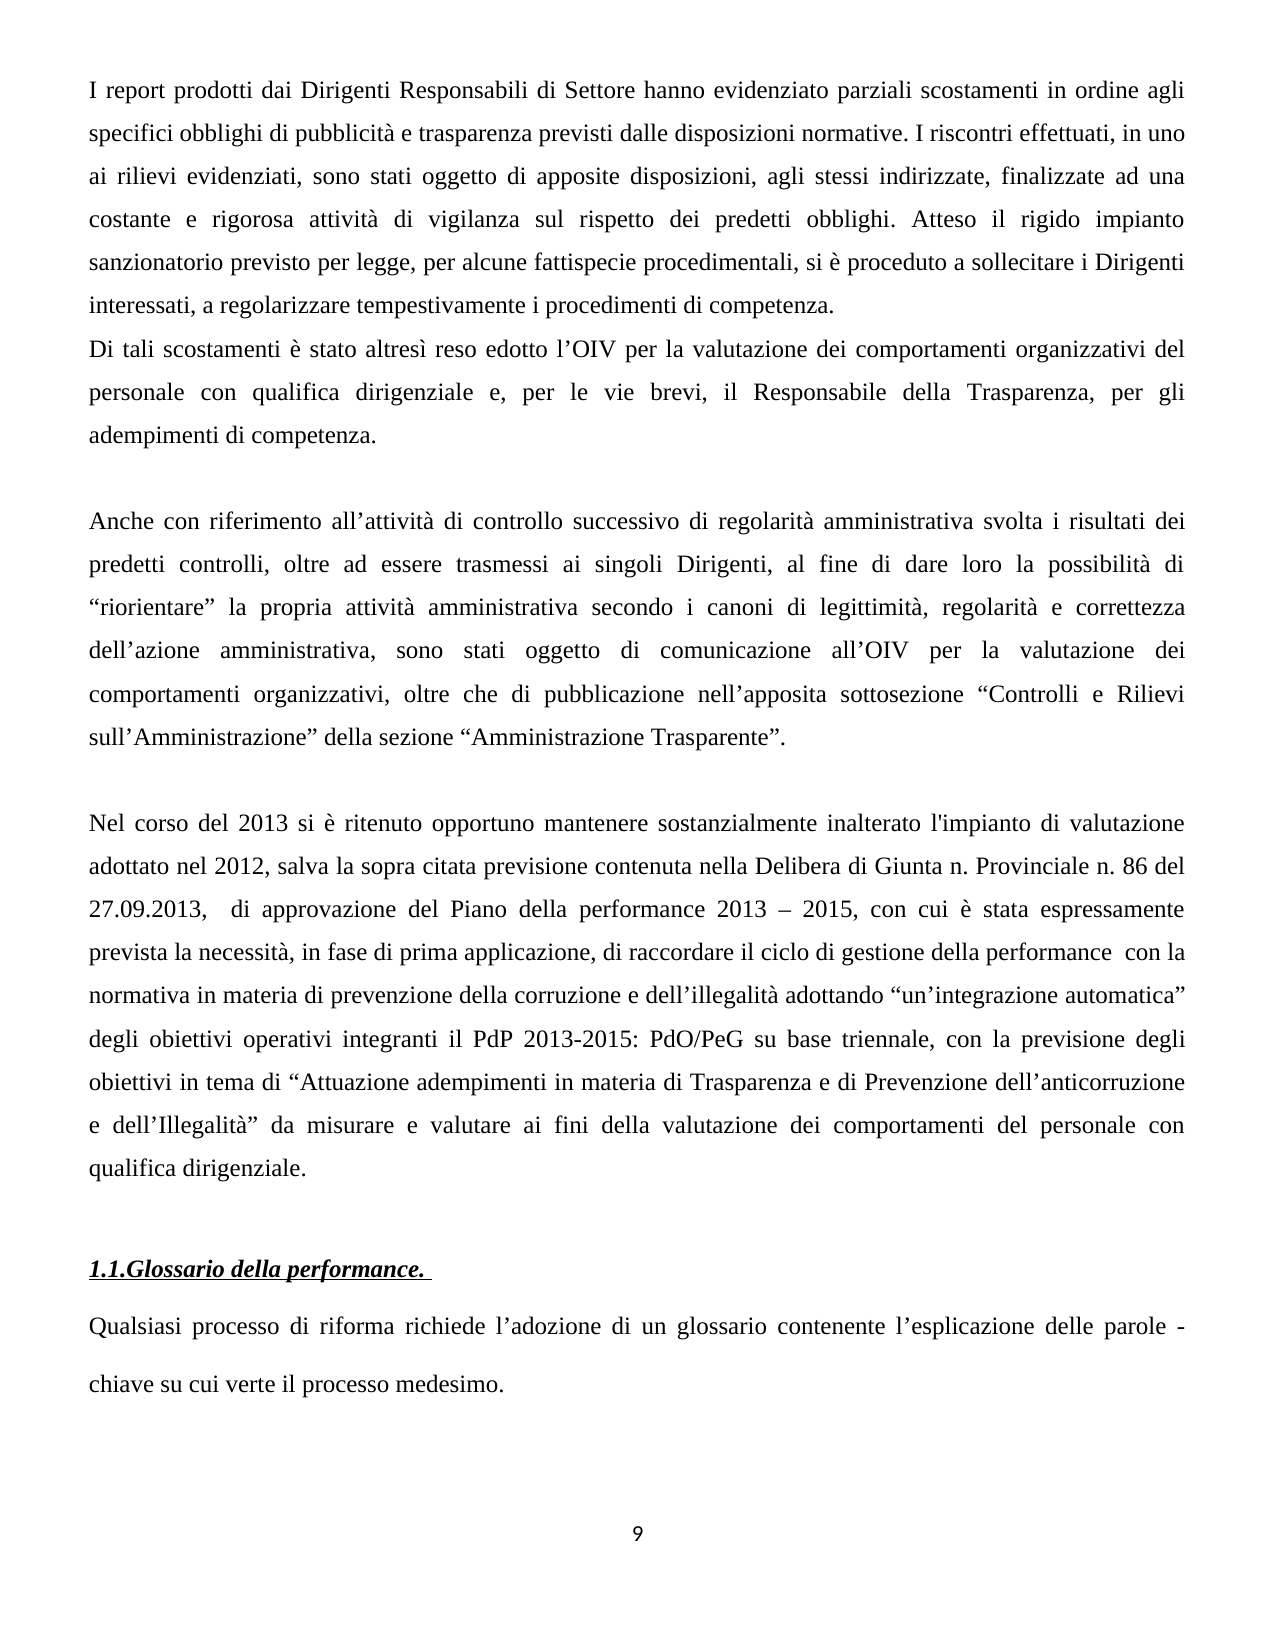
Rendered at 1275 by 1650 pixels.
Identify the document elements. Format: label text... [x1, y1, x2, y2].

text Anche con riferimento all’attività di controllo successivo di regolarità amministrativa svolta i risultati dei predetti controlli, oltre ad essere trasmessi ai singoli Dirigenti, al fine di dare loro la possibilità di “riorientare” la propria attività amministrativa secondo i canoni di legittimità, regolarità e correttezza dell’azione amministrativa, sono stati oggetto di comunicazione all’OIV per la valutazione dei comportamenti organizzativi, oltre che di pubblicazione nell’apposita sottosezione “Controlli e Rilievi sull’Amministrazione” della sezione “Amministrazione Trasparente”. [89, 506, 1186, 751]
text 1.1.Glossario della performance. [89, 1254, 1186, 1282]
text Qualsiasi processo di riforma richiede l’adozione di un glossario contenente l’esplicazione delle parole - chiave su cui verte il processo medesimo. [89, 1311, 1186, 1397]
text Di tali scostamenti è stato altresì reso edotto l’OIV per la valutazione dei comportamenti organizzativi del personale con qualifica dirigenziale e, per le vie brevi, il Responsabile della Trasparenza, per gli adempimenti di competenza. [89, 334, 1186, 449]
text I report prodotti dai Dirigenti Responsabili di Settore hanno evidenziato parziali scostamenti in ordine agli specifici obblighi di pubblicità e trasparenza previsti dalle disposizioni normative. I riscontri effettuati, in uno ai rilievi evidenziati, sono stati oggetto di apposite disposizioni, agli stessi indirizzate, finalizzate ad una costante e rigorosa attività di vigilanza sul rispetto dei predetti obblighi. Atteso il rigido impianto sanzionatorio previsto per legge, per alcune fattispecie procedimentali, si è proceduto a sollecitare i Dirigenti interessati, a regolarizzare tempestivamente i procedimenti di competenza. [89, 75, 1186, 319]
text Nel corso del 2013 si è ritenuto opportuno mantenere sostanzialmente inalterato l'impianto di valutazione adottato nel 2012, salva la sopra citata previsione contenuta nella Delibera di Giunta n. Provinciale n. 86 del 27.09.2013, di approvazione del Piano della performance 2013 – 2015, con cui è stata espressamente prevista la necessità, in fase di prima applicazione, di raccordare il ciclo di gestione della performance con la normativa in materia di prevenzione della corruzione e dell’illegalità adottando “un’integrazione automatica” degli obiettivi operativi integranti il PdP 2013-2015: PdO/PeG su base triennale, con la previsione degli obiettivi in tema di “Attuazione adempimenti in materia di Trasparenza e di Prevenzione dell’anticorruzione e dell’Illegalità” da misurare e valutare ai fini della valutazione dei comportamenti del personale con qualifica dirigenziale. [89, 808, 1186, 1182]
